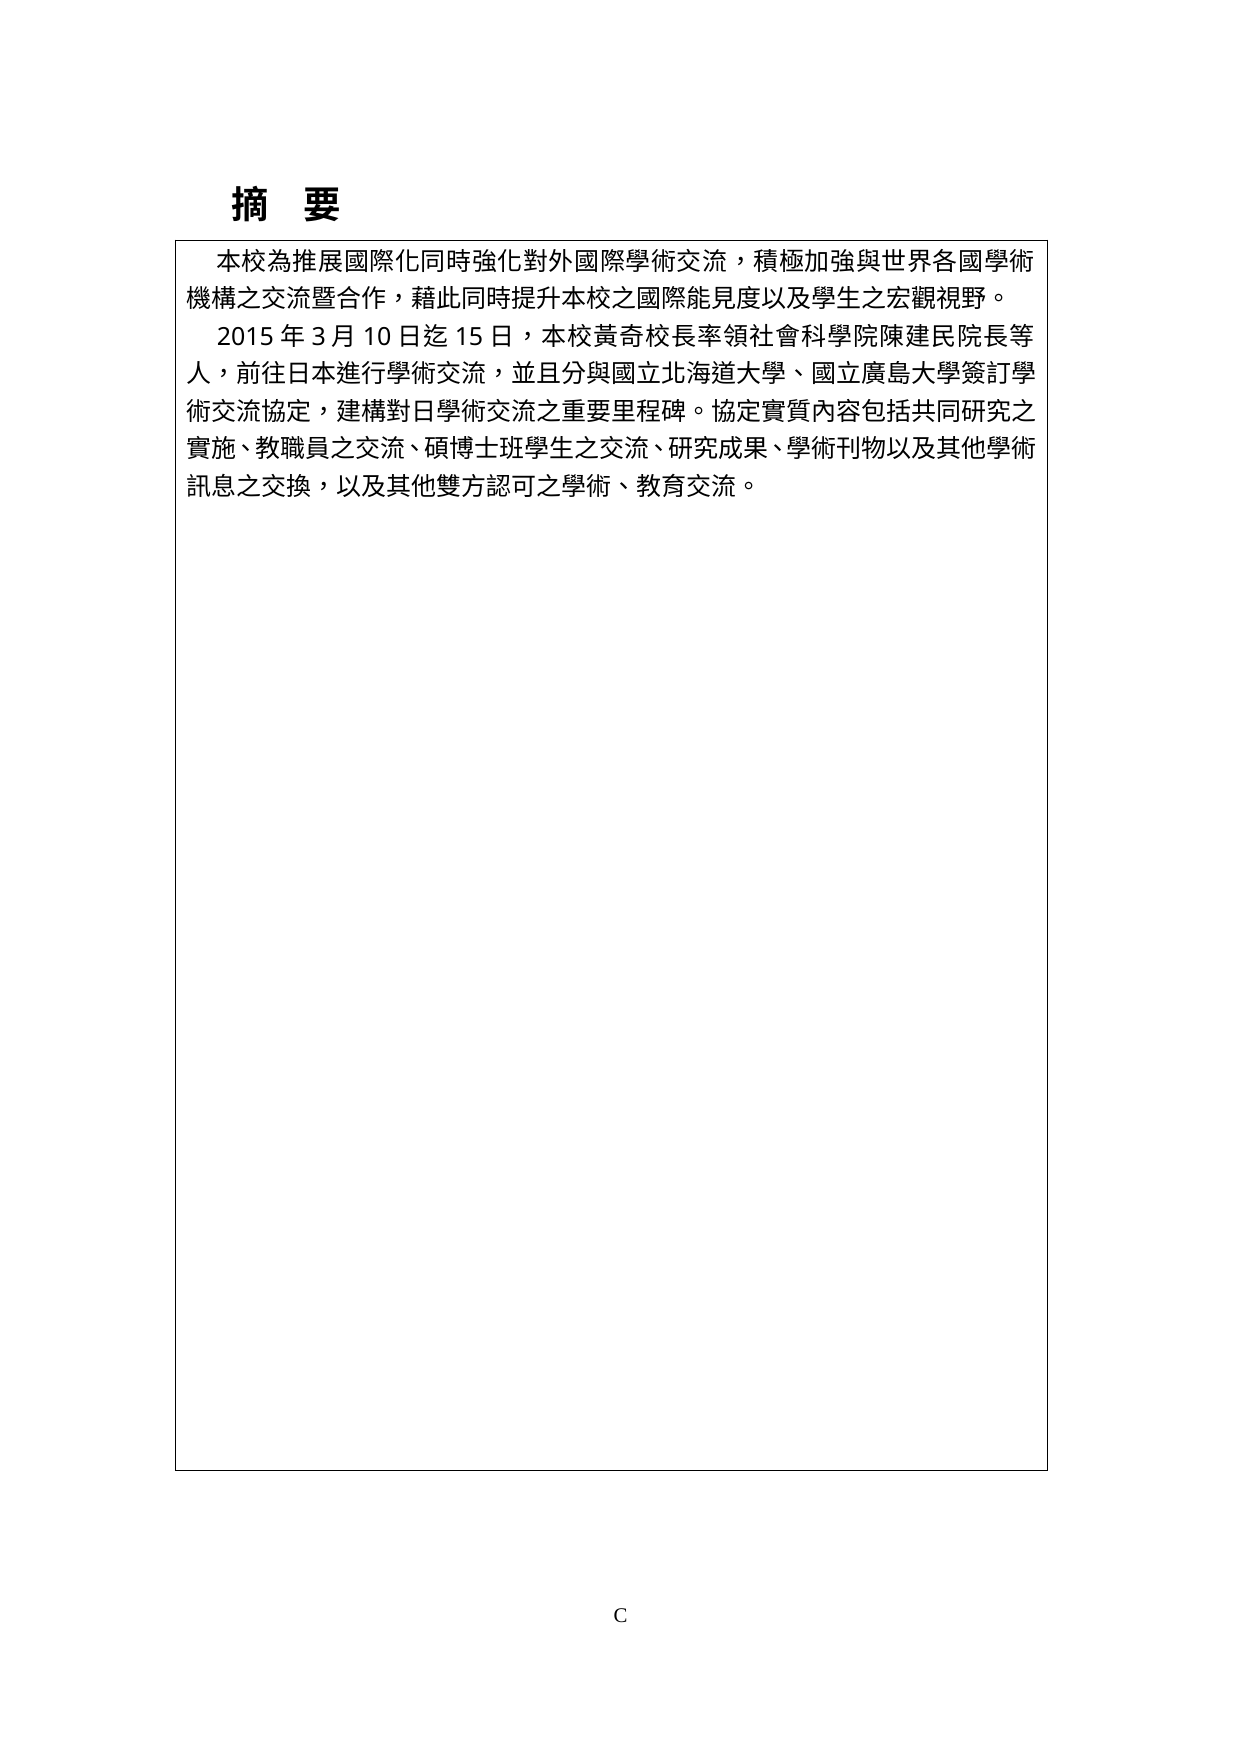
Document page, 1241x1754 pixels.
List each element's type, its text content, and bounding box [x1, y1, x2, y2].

table_header 本校為推展國際化同時強化對外國際學術交流，積極加強與世界各國學術機構之交流暨合作，藉此同時提升本校之國際能見度以及學生之宏觀視野。 2015年3月10日迄15日，本校黃奇校長率領社會科學院陳建民院長等人，前往日本進行學術交流，並且分與國立北海道大學、國立廣島大學簽訂學術交流協定，建構對日學術交流之重要里程碑。協定實質內容包括共同研究之實施、教職員之交流、碩博士班學生之交流、研究成果、學術刊物以及其他學術訊息之交換，以及其他雙方認可之學術、教育交流。 [176, 241, 1047, 1470]
text 摘 要 [231, 164, 1053, 239]
